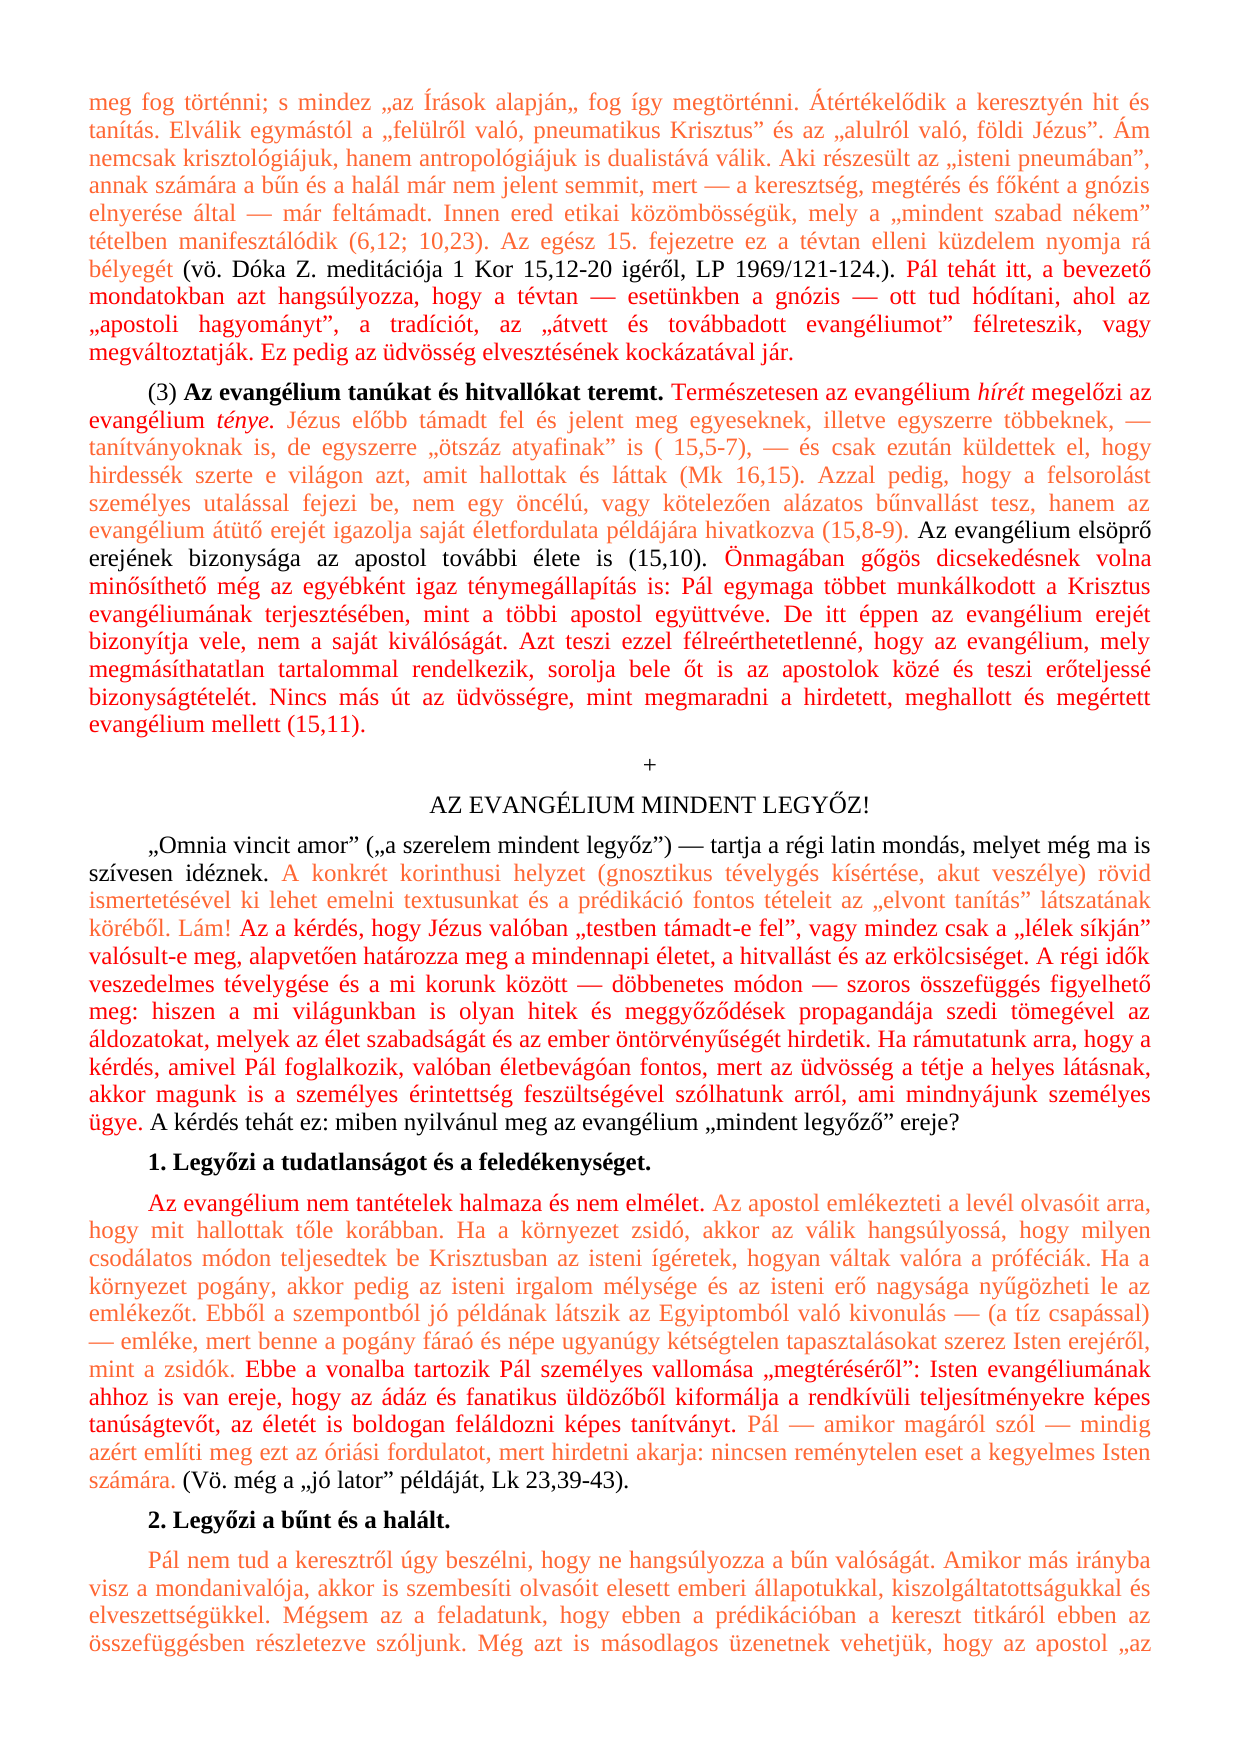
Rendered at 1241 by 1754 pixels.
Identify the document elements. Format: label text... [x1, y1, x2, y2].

text + [88, 751, 1152, 778]
text Az evangélium nem tantételek halmaza és nem elmélet. Az apostol emlékezteti a levél olvasóit arra, hogy mit hallottak tőle korábban. Ha a környezet zsidó, akkor az válik hangsúlyossá, hogy milyen csodálatos módon teljesedtek be Krisztusban az isteni ígéretek, hogyan váltak valóra a próféciák. Ha a környezet pogány, akkor pedig az isteni irgalom mélysége és az isteni erő nagysága nyűgözheti le az emlékezőt. Ebből a szempontból jó példának látszik az Egyiptomból való kivonulás ― (a tíz csapással) ― emléke, mert benne a pogány fáraó és népe ugyanúgy kétségtelen tapasztalásokat szerez Isten erejéről, mint a zsidók. Ebbe a vonalba tartozik Pál személyes vallomása „megtéréséről”: Isten evangéliumának ahhoz is van ereje, hogy az ádáz és fanatikus üldözőből kiformálja a rendkívüli teljesítményekre képes tanúságtevőt, az életét is boldogan feláldozni képes tanítványt. Pál ― amikor magáról szól ― mindig azért említi meg ezt az óriási fordulatot, mert hirdetni akarja: nincsen reménytelen eset a kegyelmes Isten számára. (Vö. még a „jó lator” példáját, Lk 23,39-43). [88, 1189, 1152, 1493]
text meg fog történni; s mindez „az Írások alapján„ fog így megtörténni. Átértékelődik a keresztyén hit és tanítás. Elválik egymástól a „felülről való, pneumatikus Krisztus” és az „alulról való, földi Jézus”. Ám nemcsak krisztológiájuk, hanem antropológiájuk is dualistává válik. Aki részesült az „isteni pneumában”, annak számára a bűn és a halál már nem jelent semmit, mert ― a keresztség, megtérés és főként a gnózis elnyerése által ― már feltámadt. Innen ered etikai közömbösségük, mely a „mindent szabad nékem” tételben manifesztálódik (6,12; 10,23). Az egész 15. fejezetre ez a tévtan elleni küzdelem nyomja rá bélyegét (vö. Dóka Z. meditációja 1 Kor 15,12-20 igéről, LP 1969/121-124.). Pál tehát itt, a bevezető mondatokban azt hangsúlyozza, hogy a tévtan ― esetünkben a gnózis ― ott tud hódítani, ahol az „apostoli hagyományt”, a tradíciót, az „átvett és továbbadott evangéliumot” félreteszik, vagy megváltoztatják. Ez pedig az üdvösség elvesztésének kockázatával jár. [88, 88, 1152, 366]
text Pál nem tud a keresztről úgy beszélni, hogy ne hangsúlyozza a bűn valóságát. Amikor más irányba visz a mondanivalója, akkor is szembesíti olvasóit elesett emberi állapotukkal, kiszolgáltatottságukkal és elveszettségükkel. Mégsem az a feladatunk, hogy ebben a prédikációban a kereszt titkáról ebben az összefüggésben részletezve szóljunk. Még azt is másodlagos üzenetnek vehetjük, hogy az apostol „az [88, 1546, 1152, 1657]
text (3) Az evangélium tanúkat és hitvallókat teremt. Természetesen az evangélium hírét megelőzi az evangélium ténye. Jézus előbb támadt fel és jelent meg egyeseknek, illetve egyszerre többeknek, ― tanítványoknak is, de egyszerre „ötszáz atyafinak” is ( 15,5-7), ― és csak ezután küldettek el, hogy hirdessék szerte e világon azt, amit hallottak és láttak (Mk 16,15). Azzal pedig, hogy a felsorolást személyes utalással fejezi be, nem egy öncélú, vagy kötelezően alázatos bűnvallást tesz, hanem az evangélium átütő erejét igazolja saját életfordulata példájára hivatkozva (15,8-9). Az evangélium elsöprő erejének bizonysága az apostol további élete is (15,10). Önmagában gőgös dicsekedésnek volna minősíthető még az egyébként igaz ténymegállapítás is: Pál egymaga többet munkálkodott a Krisztus evangéliumának terjesztésében, mint a többi apostol együttvéve. De itt éppen az evangélium erejét bizonyítja vele, nem a saját kiválóságát. Azt teszi ezzel félreérthetetlenné, hogy az evangélium, mely megmásíthatatlan tartalommal rendelkezik, sorolja bele őt is az apostolok közé és teszi erőteljessé bizonyságtételét. Nincs más út az üdvösségre, mint megmaradni a hirdetett, meghallott és megértett evangélium mellett (15,11). [88, 378, 1152, 738]
text 1. Legyőzi a tudatlanságot és a feledékenységet. [88, 1148, 1152, 1176]
text AZ EVANGÉLIUM MINDENT LEGYŐZ! [88, 791, 1152, 819]
text „Omnia vincit amor” („a szerelem mindent legyőz”) ― tartja a régi latin mondás, melyet még ma is szívesen idéznek. A konkrét korinthusi helyzet (gnosztikus tévelygés kísértése, akut veszélye) rövid ismertetésével ki lehet emelni textusunkat és a prédikáció fontos tételeit az „elvont tanítás” látszatának köréből. Lám! Az a kérdés, hogy Jézus valóban „testben támadt‑e fel”, vagy mindez csak a „lélek síkján” valósult‑e meg, alapvetően határozza meg a mindennapi életet, a hitvallást és az erkölcsiséget. A régi idők veszedelmes tévelygése és a mi korunk között ― döbbenetes módon ― szoros összefüggés figyelhető meg: hiszen a mi világunkban is olyan hitek és meggyőződések propagandája szedi tömegével az áldozatokat, melyek az élet szabadságát és az ember öntörvényűségét hirdetik. Ha rámutatunk arra, hogy a kérdés, amivel Pál foglalkozik, valóban életbevágóan fontos, mert az üdvösség a tétje a helyes látásnak, akkor magunk is a személyes érintettség feszültségével szólhatunk arról, ami mindnyájunk személyes ügye. A kérdés tehát ez: miben nyilvánul meg az evangélium „mindent legyőző” ereje? [88, 831, 1152, 1136]
text 2. Legyőzi a bűnt és a halált. [88, 1506, 1152, 1534]
